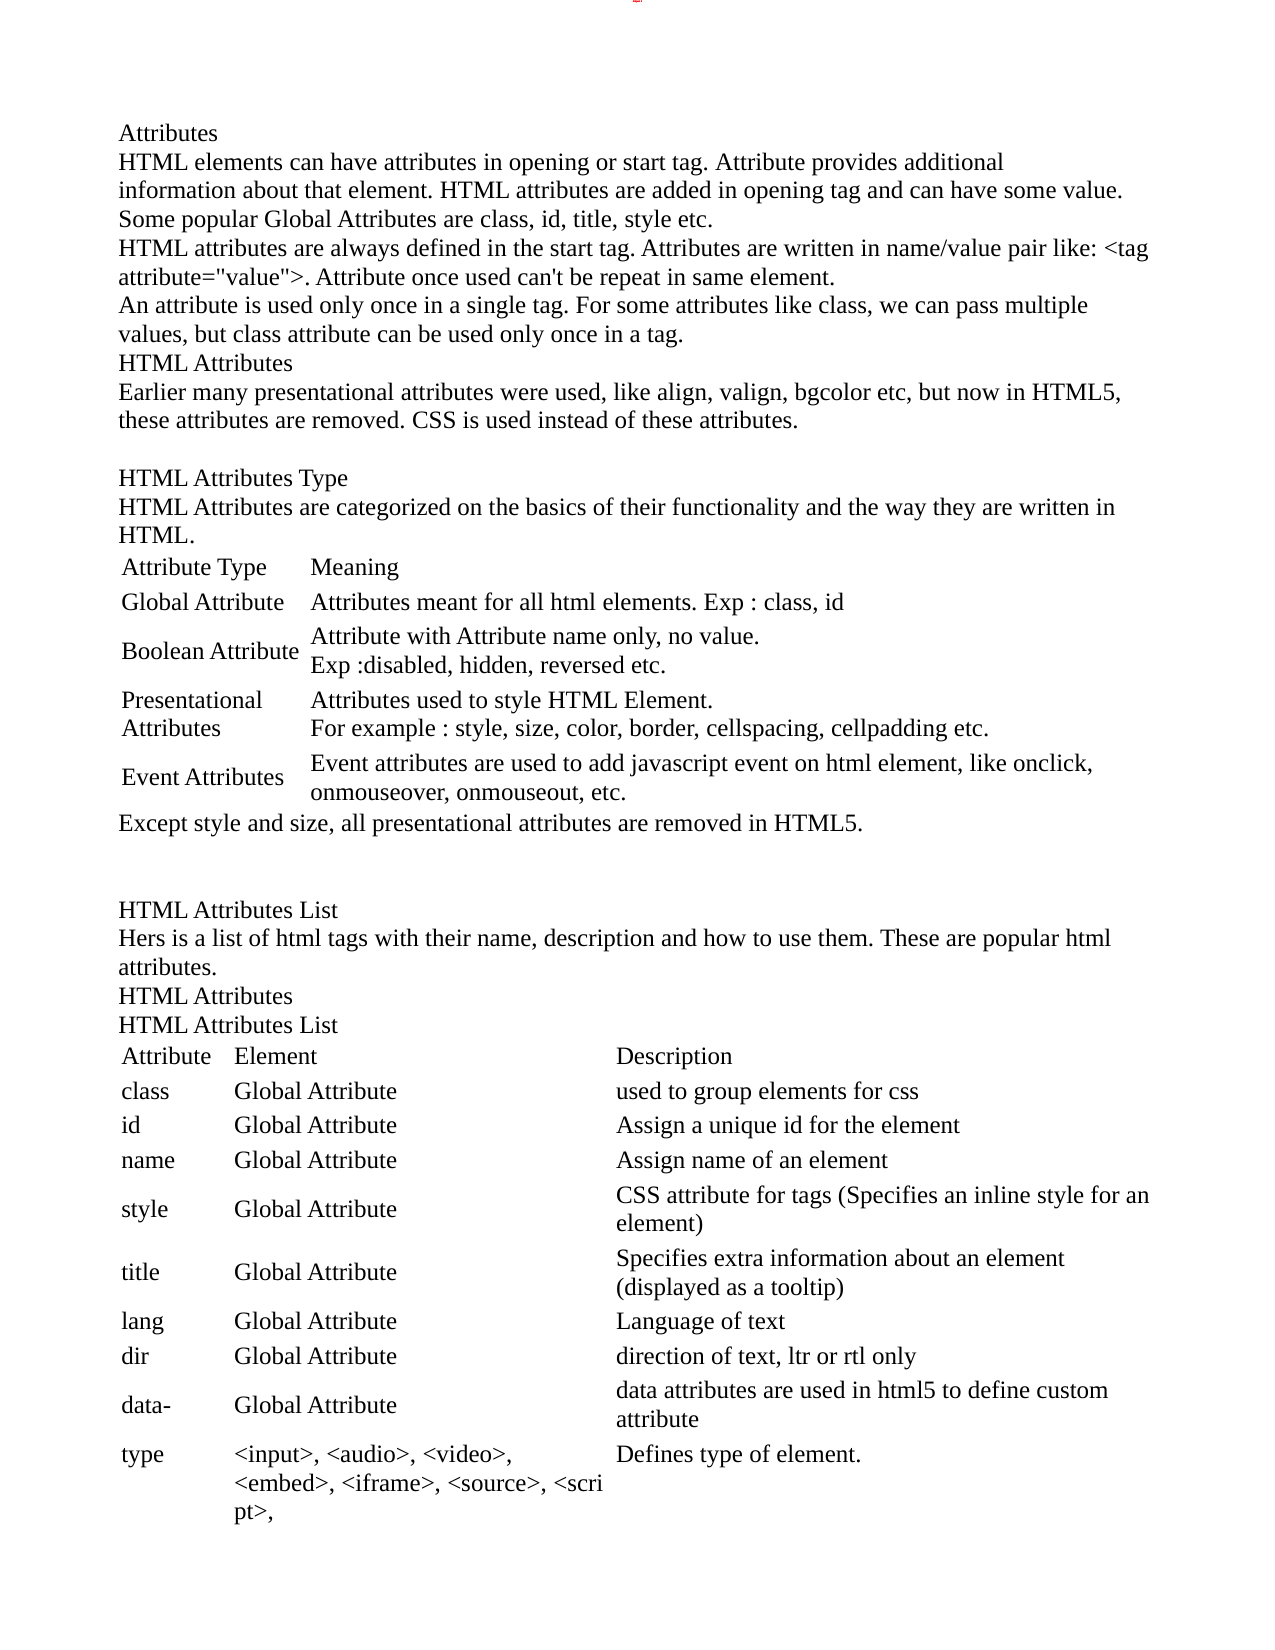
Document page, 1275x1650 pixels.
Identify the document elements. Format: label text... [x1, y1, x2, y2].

table_header Description [613, 1039, 1157, 1073]
text An attribute is used only once in a single tag. For some attributes like class, we can pass multiple values, but class attribute can be used only once in a tag. [118, 291, 1157, 348]
table_cell Presentational Attributes [118, 682, 307, 745]
table_cell type [118, 1436, 231, 1528]
table_cell Specifies extra information about an element (displayed as a tooltip) [613, 1240, 1157, 1303]
table_header Attribute [118, 1039, 231, 1073]
table_cell lang [118, 1304, 231, 1338]
table_cell <input>, <audio>, <video>, <embed>, <iframe>, <source>, <script>, [231, 1436, 613, 1528]
table_cell Global Attribute [231, 1073, 613, 1108]
table_cell used to group elements for css [613, 1073, 1157, 1108]
text Earlier many presentational attributes were used, like align, valign, bgcolor etc, but now in HTML5, these attributes are removed. CSS is used instead of these attributes. [118, 377, 1157, 434]
table_header Meaning [307, 549, 1157, 584]
table_cell Global Attribute [231, 1142, 613, 1177]
table_cell Global Attribute [231, 1304, 613, 1338]
table_cell Global Attribute [231, 1373, 613, 1436]
table_cell Attributes used to style HTML Element. For example : style, size, color, border, cellspacing, cellpadding etc. [307, 682, 1157, 745]
table_cell name [118, 1142, 231, 1177]
table_cell direction of text, ltr or rtl only [613, 1338, 1157, 1373]
table_cell title [118, 1240, 231, 1303]
table_cell class [118, 1073, 231, 1108]
table_cell Global Attribute [118, 584, 307, 618]
table_cell Defines type of element. [613, 1436, 1157, 1528]
text HTML attributes are always defined in the start tag. Attributes are written in name/value pair like: <tag attribute="value">. Attribute once used can't be repeat in same element. [118, 233, 1157, 291]
table_cell id [118, 1108, 231, 1142]
table_cell data- [118, 1373, 231, 1436]
text Attributes [118, 118, 1157, 147]
table_cell Global Attribute [231, 1108, 613, 1142]
table_cell dir [118, 1338, 231, 1373]
table_cell Global Attribute [231, 1240, 613, 1303]
table_cell Assign name of an element [613, 1142, 1157, 1177]
table_cell Event Attributes [118, 745, 307, 808]
text HTML Attributes [118, 981, 1157, 1010]
text Except style and size, all presentational attributes are removed in HTML5. [118, 808, 1157, 837]
text HTML Attributes List [118, 1010, 1157, 1038]
table_cell Event attributes are used to add javascript event on html element, like onclick, onmouseover, onmouseout, etc. [307, 745, 1157, 808]
text HTML Attributes Type [118, 463, 1157, 492]
table_cell Global Attribute [231, 1338, 613, 1373]
text HTML Attributes are categorized on the basics of their functionality and the way they are written in HTML. [118, 492, 1157, 549]
text Hers is a list of html tags with their name, description and how to use them. These are popular html attributes. [118, 923, 1157, 981]
table_cell style [118, 1177, 231, 1240]
table_header Element [231, 1039, 613, 1073]
table_cell data attributes are used in html5 to define custom attribute [613, 1373, 1157, 1436]
table_cell CSS attribute for tags (Specifies an inline style for an element) [613, 1177, 1157, 1240]
table_cell Language of text [613, 1304, 1157, 1338]
table_cell Attributes meant for all html elements. Exp : class, id [307, 584, 1157, 618]
table_cell Attribute with Attribute name only, no value. Exp :disabled, hidden, reversed etc. [307, 619, 1157, 682]
table_header Attribute Type [118, 549, 307, 584]
text HTML Attributes List [118, 895, 1157, 923]
text HTML elements can have attributes in opening or start tag. Attribute provides additional information about that element. HTML attributes are added in opening tag and can have some value. Some popular Global Attributes are class, id, title, style etc. [118, 147, 1157, 233]
table_cell Assign a unique id for the element [613, 1108, 1157, 1142]
text HTML Attributes [118, 348, 1157, 377]
table_cell Boolean Attribute [118, 619, 307, 682]
table_cell Global Attribute [231, 1177, 613, 1240]
